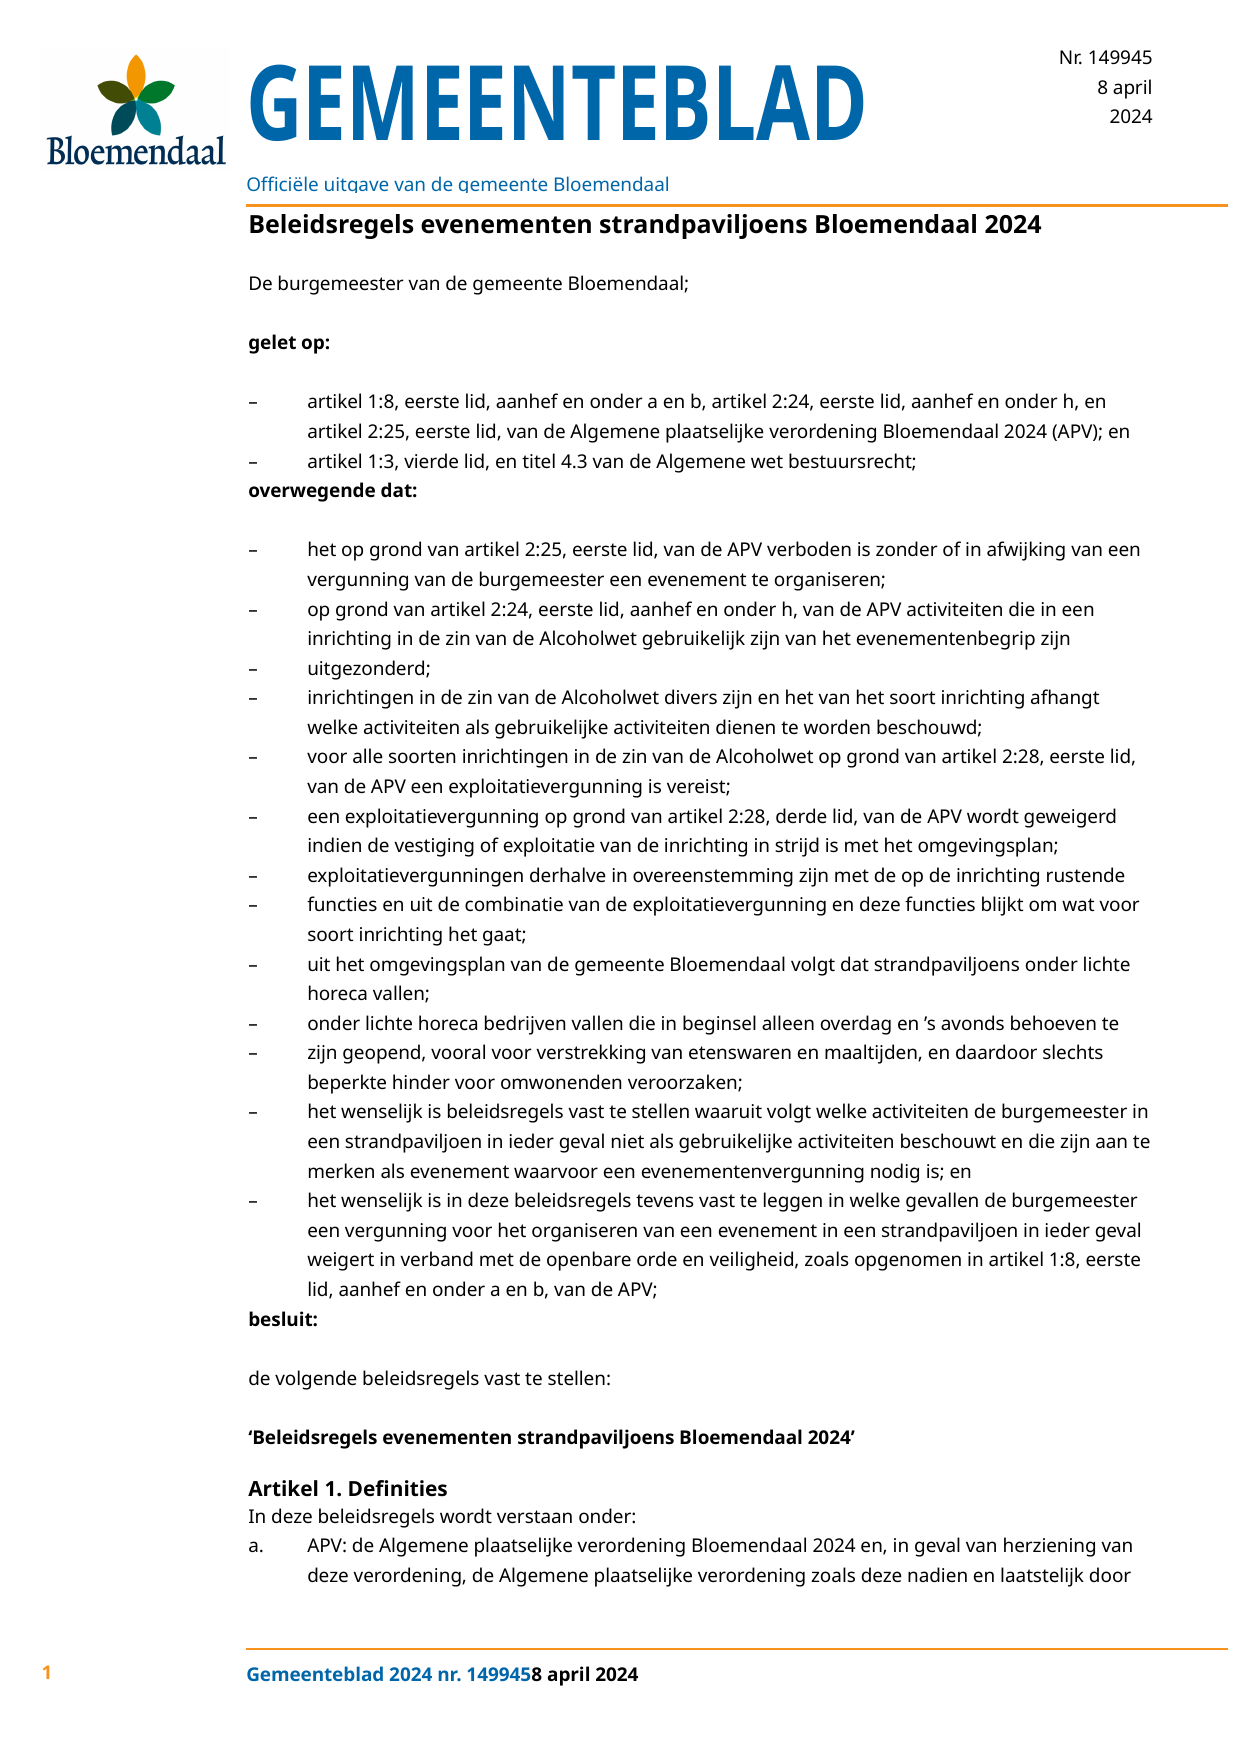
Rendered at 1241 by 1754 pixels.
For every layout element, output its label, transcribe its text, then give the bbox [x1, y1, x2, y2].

list zijn geopend, vooral voor verstrekking van etenswaren en maaltijden, en daardoor slechts beperkte hinder voor omwonenden veroorzaken; [248, 1039, 1152, 1095]
list inrichtingen in de zin van de Alcoholwet divers zijn en het van het soort inrichting afhangt welke activiteiten als gebruikelijke activiteiten dienen te worden beschouwd; [248, 684, 1152, 740]
list artikel 1:8, eerste lid, aanhef en onder a en b, artikel 2:24, eerste lid, aanhef en onder h, en artikel 2:25, eerste lid, van de Algemene plaatselijke verordening Bloemendaal 2024 (APV); en [248, 389, 1152, 444]
list voor alle soorten inrichtingen in de zin van de Alcoholwet op grond van artikel 2:28, eerste lid, van de APV een exploitatievergunning is vereist; [248, 744, 1152, 799]
text In deze beleidsregels wordt verstaan onder: [248, 1503, 1152, 1529]
text de volgende beleidsregels vast te stellen: [248, 1365, 1152, 1391]
list een exploitatievergunning op grond van artikel 2:28, derde lid, van de APV wordt geweigerd indien de vestiging of exploitatie van de inrichting in strijd is met het omgevingsplan; [248, 803, 1152, 858]
text De burgemeester van de gemeente Bloemendaal; [248, 270, 1152, 296]
text besluit: [248, 1306, 1152, 1331]
text gelet op: [248, 329, 1152, 355]
list het wenselijk is beleidsregels vast te stellen waaruit volgt welke activiteiten de burgemeester in een strandpaviljoen in ieder geval niet als gebruikelijke activiteiten beschouwt en die zijn aan te merken als evenement waarvoor een evenementenvergunning nodig is; en [248, 1099, 1152, 1183]
list het op grond van artikel 2:25, eerste lid, van de APV verboden is zonder of in afwijking van een vergunning van de burgemeester een evenement te organiseren; [248, 537, 1152, 592]
list op grond van artikel 2:24, eerste lid, aanhef en onder h, van de APV activiteiten die in een inrichting in de zin van de Alcoholwet gebruikelijk zijn van het evenementenbegrip zijn [248, 596, 1152, 651]
list het wenselijk is in deze beleidsregels tevens vast te leggen in welke gevallen de burgemeester een vergunning voor het organiseren van een evenement in een strandpaviljoen in ieder geval weigert in verband met de openbare orde en veiligheid, zoals opgenomen in artikel 1:8, eerste lid, aanhef en onder a en b, van de APV; [248, 1187, 1152, 1302]
picture [41, 47, 231, 172]
text Beleidsregels evenementen strandpaviljoens Bloemendaal 2024 [248, 207, 1152, 241]
list uitgezonderd; [248, 655, 1152, 681]
list exploitatievergunningen derhalve in overeenstemming zijn met de op de inrichting rustende [248, 862, 1152, 888]
list uit het omgevingsplan van de gemeente Bloemendaal volgt dat strandpaviljoens onder lichte horeca vallen; [248, 951, 1152, 1006]
list onder lichte horeca bedrijven vallen die in beginsel alleen overdag en ’s avonds behoeven te [248, 1010, 1152, 1036]
text ‘Beleidsregels evenementen strandpaviljoens Bloemendaal 2024’ [248, 1424, 1152, 1450]
list functies en uit de combinatie van de exploitatievergunning en deze functies blijkt om wat voor soort inrichting het gaat; [248, 892, 1152, 947]
text Artikel 1. Definities [248, 1474, 1152, 1503]
list artikel 1:3, vierde lid, en titel 4.3 van de Algemene wet bestuursrecht; [248, 448, 1152, 473]
text overwegende dat: [248, 477, 1152, 503]
list APV: de Algemene plaatselijke verordening Bloemendaal 2024 en, in geval van herziening van deze verordening, de Algemene plaatselijke verordening zoals deze nadien en laatstelijk door [248, 1532, 1152, 1588]
